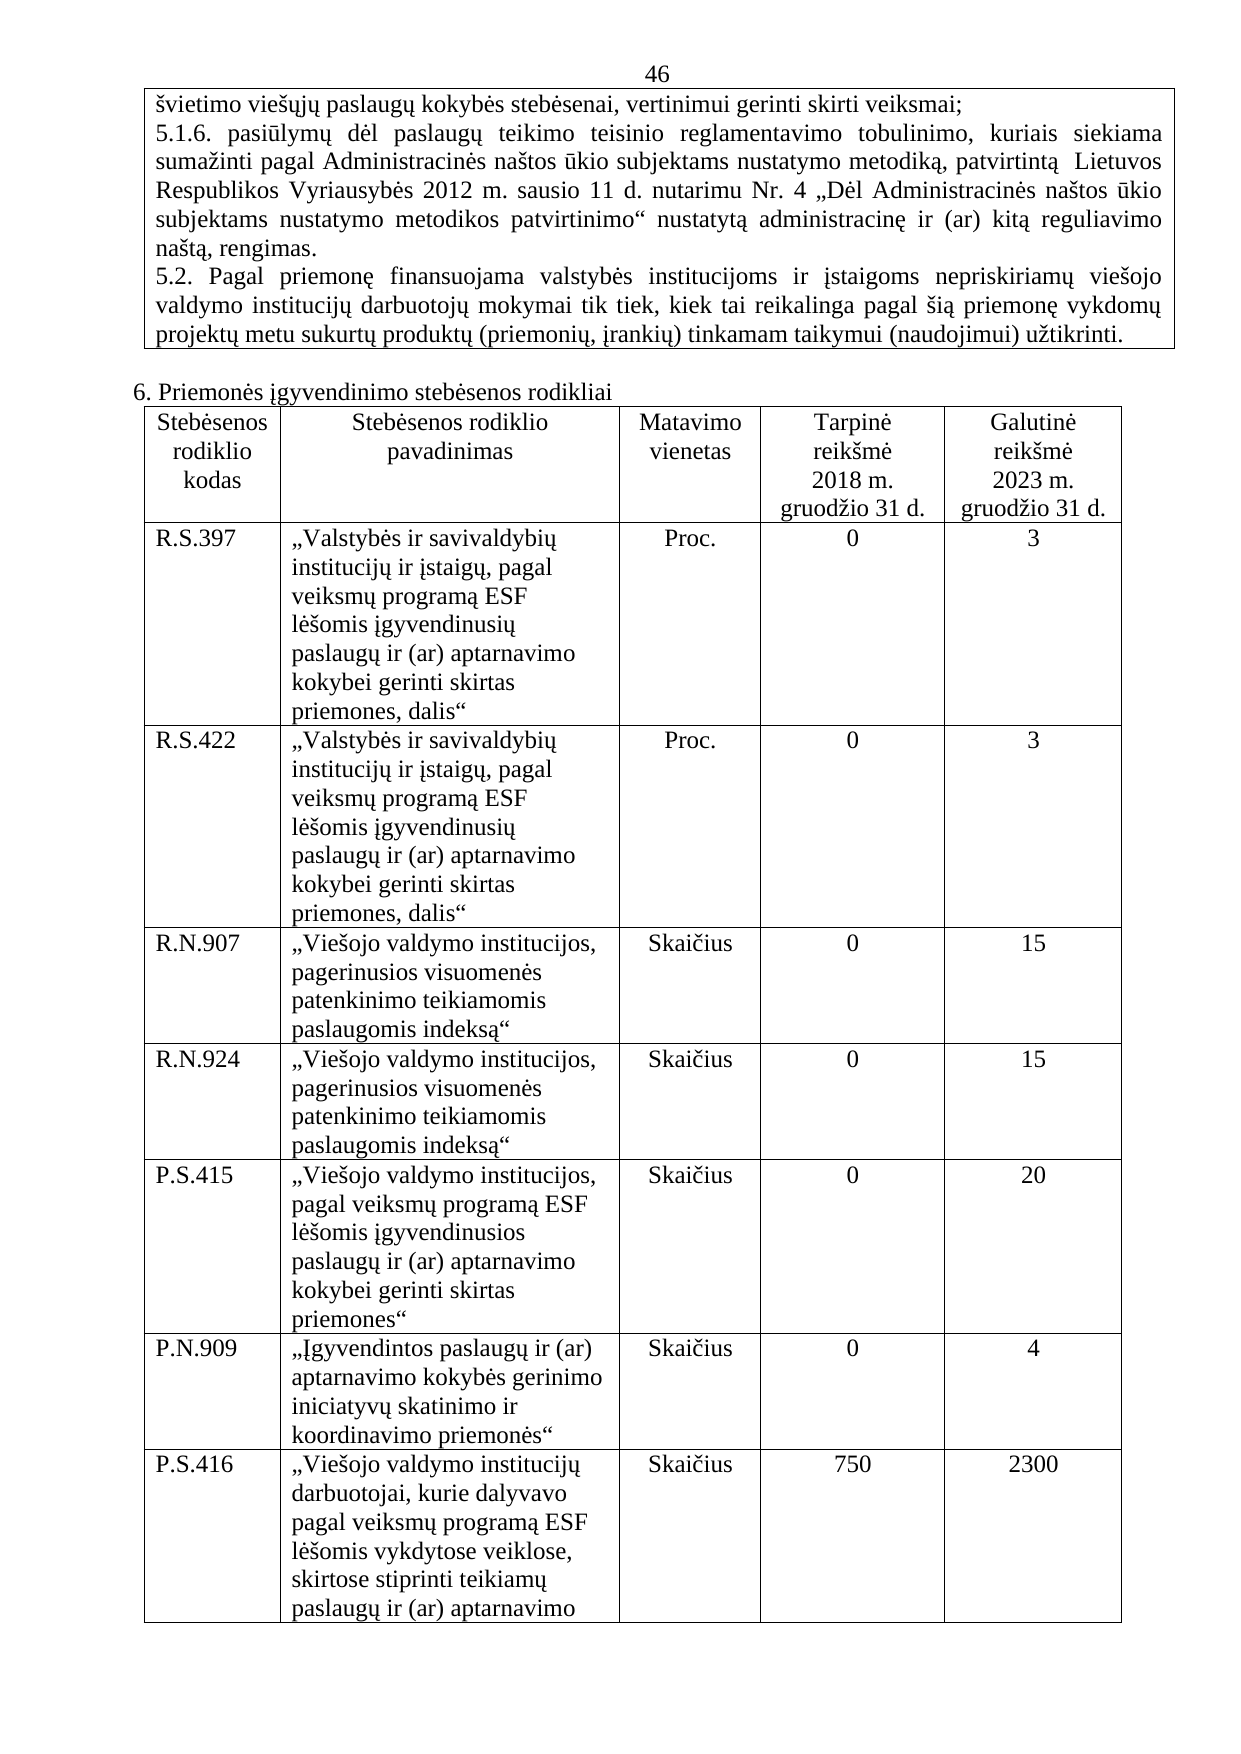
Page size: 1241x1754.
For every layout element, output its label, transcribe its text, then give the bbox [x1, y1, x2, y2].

table_cell 0 [761, 1160, 944, 1332]
table_cell 3 [945, 726, 1121, 927]
table_cell „Viešojo valdymo institucijos, pagal veiksmų programą ESF lėšomis įgyvendinusios paslaugų ir (ar) aptarnavimo kokybei gerinti skirtas priemones“ [281, 1160, 619, 1332]
table_cell 0 [761, 1334, 944, 1448]
table_cell „Viešojo valdymo institucijos, pagerinusios visuomenės patenkinimo teikiamomis paslaugomis indeksą“ [281, 928, 619, 1043]
table_cell „Viešojo valdymo institucijos, pagerinusios visuomenės patenkinimo teikiamomis paslaugomis indeksą“ [281, 1044, 619, 1159]
table_cell „Įgyvendintos paslaugų ir (ar) aptarnavimo kokybės gerinimo iniciatyvų skatinimo ir koordinavimo priemonės“ [281, 1334, 619, 1448]
table_cell 0 [761, 726, 944, 927]
table_cell 3 [945, 523, 1121, 724]
table_cell 15 [945, 1044, 1121, 1159]
table_cell 15 [945, 928, 1121, 1043]
table_cell Skaičius [620, 1160, 760, 1332]
table_cell R.N.924 [145, 1044, 280, 1159]
table_cell Skaičius [620, 1450, 760, 1622]
table_cell Proc. [620, 726, 760, 927]
table_cell R.S.397 [145, 523, 280, 724]
table_cell P.S.415 [145, 1160, 280, 1332]
table_cell „Viešojo valdymo institucijų darbuotojai, kurie dalyvavo pagal veiksmų programą ESF lėšomis vykdytose veiklose, skirtose stiprinti teikiamų paslaugų ir (ar) aptarnavimo [281, 1450, 619, 1622]
table_cell Skaičius [620, 928, 760, 1043]
table_cell 20 [945, 1160, 1121, 1332]
table_header Stebėsenos rodiklio kodas [145, 407, 280, 522]
table_header Galutinė reikšmė 2023 m. gruodžio 31 d. [945, 407, 1121, 522]
table_cell „Valstybės ir savivaldybių institucijų ir įstaigų, pagal veiksmų programą ESF lėšomis įgyvendinusių paslaugų ir (ar) aptarnavimo kokybei gerinti skirtas priemones, dalis“ [281, 523, 619, 724]
text 6. Priemonės įgyvendinimo stebėsenos rodikliai [133, 377, 1181, 406]
table_cell Proc. [620, 523, 760, 724]
table_header Matavimo vienetas [620, 407, 760, 522]
table_cell R.N.907 [145, 928, 280, 1043]
table_header švietimo viešųjų paslaugų kokybės stebėsenai, vertinimui gerinti skirti veiksmai; 5.1.6. pasiūlymų dėl paslaugų teikimo teisinio reglamentavimo tobulinimo, kuriais siekiama sumažinti pagal Administracinės naštos ūkio subjektams nustatymo metodiką, patvirtintą Lietuvos Respublikos Vyriausybės 2012 m. sausio 11 d. nutarimu Nr. 4 „Dėl Administracinės naštos ūkio subjektams nustatymo metodikos patvirtinimo“ nustatytą administracinę ir (ar) kitą reguliavimo naštą, rengimas. 5.2. Pagal priemonę finansuojama valstybės institucijoms ir įstaigoms nepriskiriamų viešojo valdymo institucijų darbuotojų mokymai tik tiek, kiek tai reikalinga pagal šią priemonę vykdomų projektų metu sukurtų produktų (priemonių, įrankių) tinkamam taikymui (naudojimui) užtikrinti. [145, 89, 1174, 348]
table_cell „Valstybės ir savivaldybių institucijų ir įstaigų, pagal veiksmų programą ESF lėšomis įgyvendinusių paslaugų ir (ar) aptarnavimo kokybei gerinti skirtas priemones, dalis“ [281, 726, 619, 927]
table_cell 0 [761, 1044, 944, 1159]
table_cell P.N.909 [145, 1334, 280, 1448]
table_cell 4 [945, 1334, 1121, 1448]
table_cell 2300 [945, 1450, 1121, 1622]
table_cell 0 [761, 523, 944, 724]
table_cell P.S.416 [145, 1450, 280, 1622]
table_cell R.S.422 [145, 726, 280, 927]
table_header Stebėsenos rodiklio pavadinimas [281, 407, 619, 522]
table_cell 0 [761, 928, 944, 1043]
table_header Tarpinė reikšmė 2018 m. gruodžio 31 d. [761, 407, 944, 522]
table_cell Skaičius [620, 1044, 760, 1159]
table_cell 750 [761, 1450, 944, 1622]
table_cell Skaičius [620, 1334, 760, 1448]
